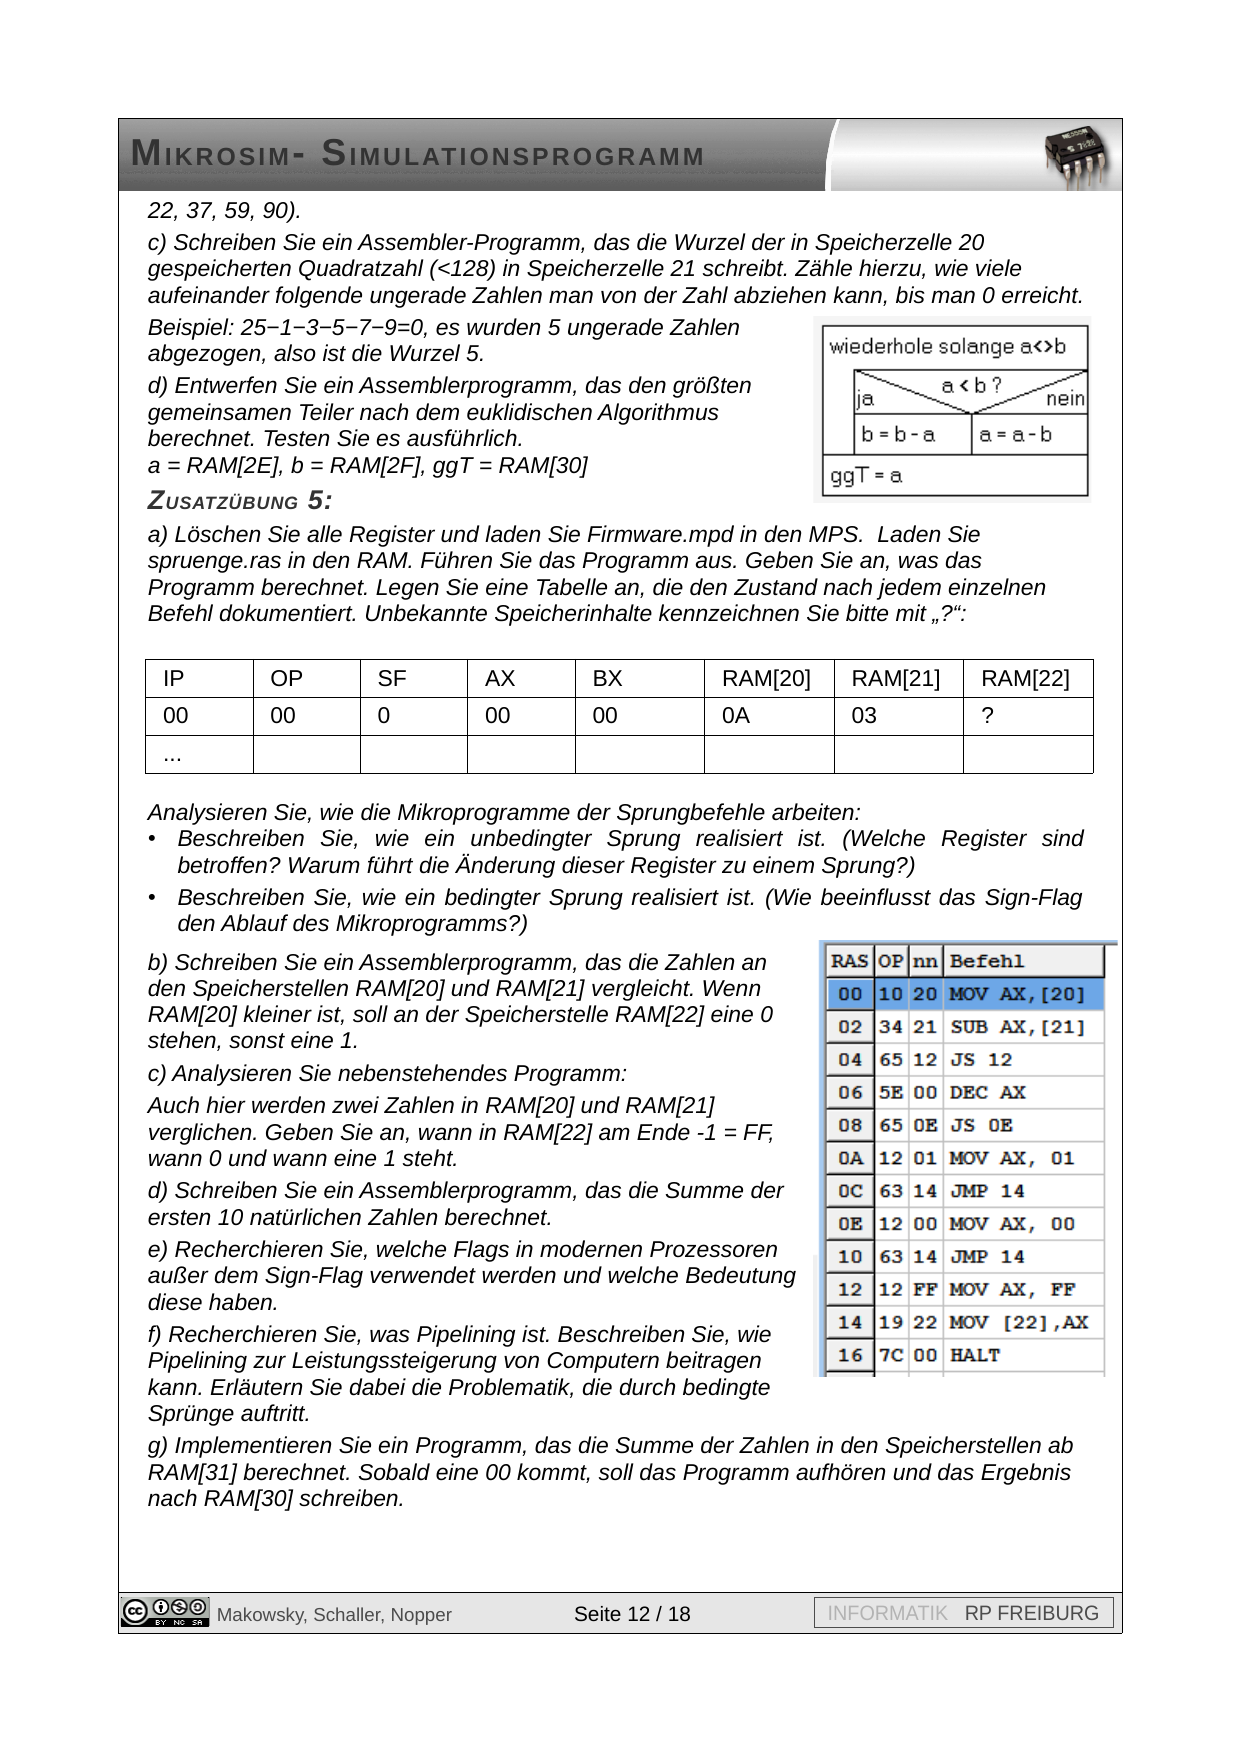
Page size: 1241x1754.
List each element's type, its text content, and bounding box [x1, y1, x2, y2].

table_cell [964, 736, 1093, 772]
text e) Recherchieren Sie, welche Flags in modernen Prozessoren außer dem Sign-Flag verwendet werden und welche Bedeutung diese haben. [148, 1236, 813, 1315]
text 22, 37, 59, 90). [148, 197, 1092, 223]
table_cell 00 [254, 698, 360, 734]
table_header RAM[22] [964, 660, 1093, 697]
table_header RAM[20] [705, 660, 834, 697]
table_cell 00 [468, 698, 575, 734]
table_cell ? [964, 698, 1093, 734]
table_header BX [576, 660, 704, 697]
table_header AX [468, 660, 575, 697]
text g) Implementieren Sie ein Programm, das die Summe der Zahlen in den Speicherstellen ab RAM[31] berechnet. Sobald eine 00 kommt, soll das Programm aufhören und das Ergebnis nach RAM[30] schreiben. [148, 1432, 1092, 1511]
table_header IP [146, 660, 253, 697]
table_cell [576, 736, 704, 772]
text a) Löschen Sie alle Register und laden Sie Firmware.mpd in den MPS. Laden Sie spruenge.ras in den RAM. Führen Sie das Programm aus. Geben Sie an, was das Programm berechnet. Legen Sie eine Tabelle an, die den Zustand nach jedem einzelnen Befehl dokumentiert. Unbekannte Speicherinhalte kennzeichnen Sie bitte mit „?“: [148, 521, 1092, 626]
table_cell 0A [705, 698, 834, 734]
text c) Analysieren Sie nebenstehendes Programm: [148, 1060, 813, 1086]
picture [119, 119, 1122, 191]
table_cell [835, 736, 963, 772]
text d) Entwerfen Sie ein Assemblerprogramm, das den größten gemeinsamen Teiler nach dem euklidischen Algorithmus berechnet. Testen Sie es ausführlich. a = RAM[2E], b = RAM[2F], ggT = RAM[30] [148, 372, 813, 478]
text Auch hier werden zwei Zahlen in RAM[20] und RAM[21] verglichen. Geben Sie an, wann in RAM[22] am Ende -1 = FF, wann 0 und wann eine 1 steht. [148, 1092, 813, 1171]
text d) Schreiben Sie ein Assemblerprogramm, das die Summe der ersten 10 natürlichen Zahlen berechnet. [148, 1177, 813, 1230]
table_header SF [361, 660, 467, 697]
text Zusatzübung 5: [148, 484, 1092, 515]
text f) Recherchieren Sie, was Pipelining ist. Beschreiben Sie, wie Pipelining zur Leistungssteigerung von Computern beitragen kann. Erläutern Sie dabei die Problematik, die durch bedingte Sprünge auftritt. [148, 1321, 1092, 1426]
table_cell 03 [835, 698, 963, 734]
table_cell [361, 736, 467, 772]
text Analysieren Sie, wie die Mikroprogramme der Sprungbefehle arbeiten: [148, 799, 1092, 825]
table_cell 0 [361, 698, 467, 734]
text c) Schreiben Sie ein Assembler-Programm, das die Wurzel der in Speicherzelle 20 gespeicherten Quadratzahl (<128) in Speicherzelle 21 schreibt. Zähle hierzu, wie viele aufeinander folgende ungerade Zahlen man von der Zahl abziehen kann, bis man 0 erreicht. [148, 229, 1092, 308]
table_cell 00 [146, 698, 253, 734]
table_cell [254, 736, 360, 772]
table_cell ... [146, 736, 253, 772]
picture [813, 940, 1118, 1377]
text Beispiel: 25−1−3−5−7−9=0, es wurden 5 ungerade Zahlen abgezogen, also ist die Wurzel 5. [148, 314, 1092, 367]
table_header OP [254, 660, 360, 697]
list Beschreiben Sie, wie ein bedingter Sprung realisiert ist. (Wie beeinflusst das Sign-Flag den Ablauf des Mikroprogramms?) [148, 884, 1087, 937]
table_cell [468, 736, 575, 772]
picture [120, 1597, 210, 1627]
picture [813, 316, 1092, 503]
table_cell [705, 736, 834, 772]
table_header RAM[21] [835, 660, 963, 697]
table_cell 00 [576, 698, 704, 734]
text b) Schreiben Sie ein Assemblerprogramm, das die Zahlen an den Speicherstellen RAM[20] und RAM[21] vergleicht. Wenn RAM[20] kleiner ist, soll an der Speicherstelle RAM[22] eine 0 stehen, sonst eine 1. [148, 948, 813, 1054]
list Beschreiben Sie, wie ein unbedingter Sprung realisiert ist. (Welche Register sind betroffen? Warum führt die Änderung dieser Register zu einem Sprung?) [148, 825, 1087, 878]
